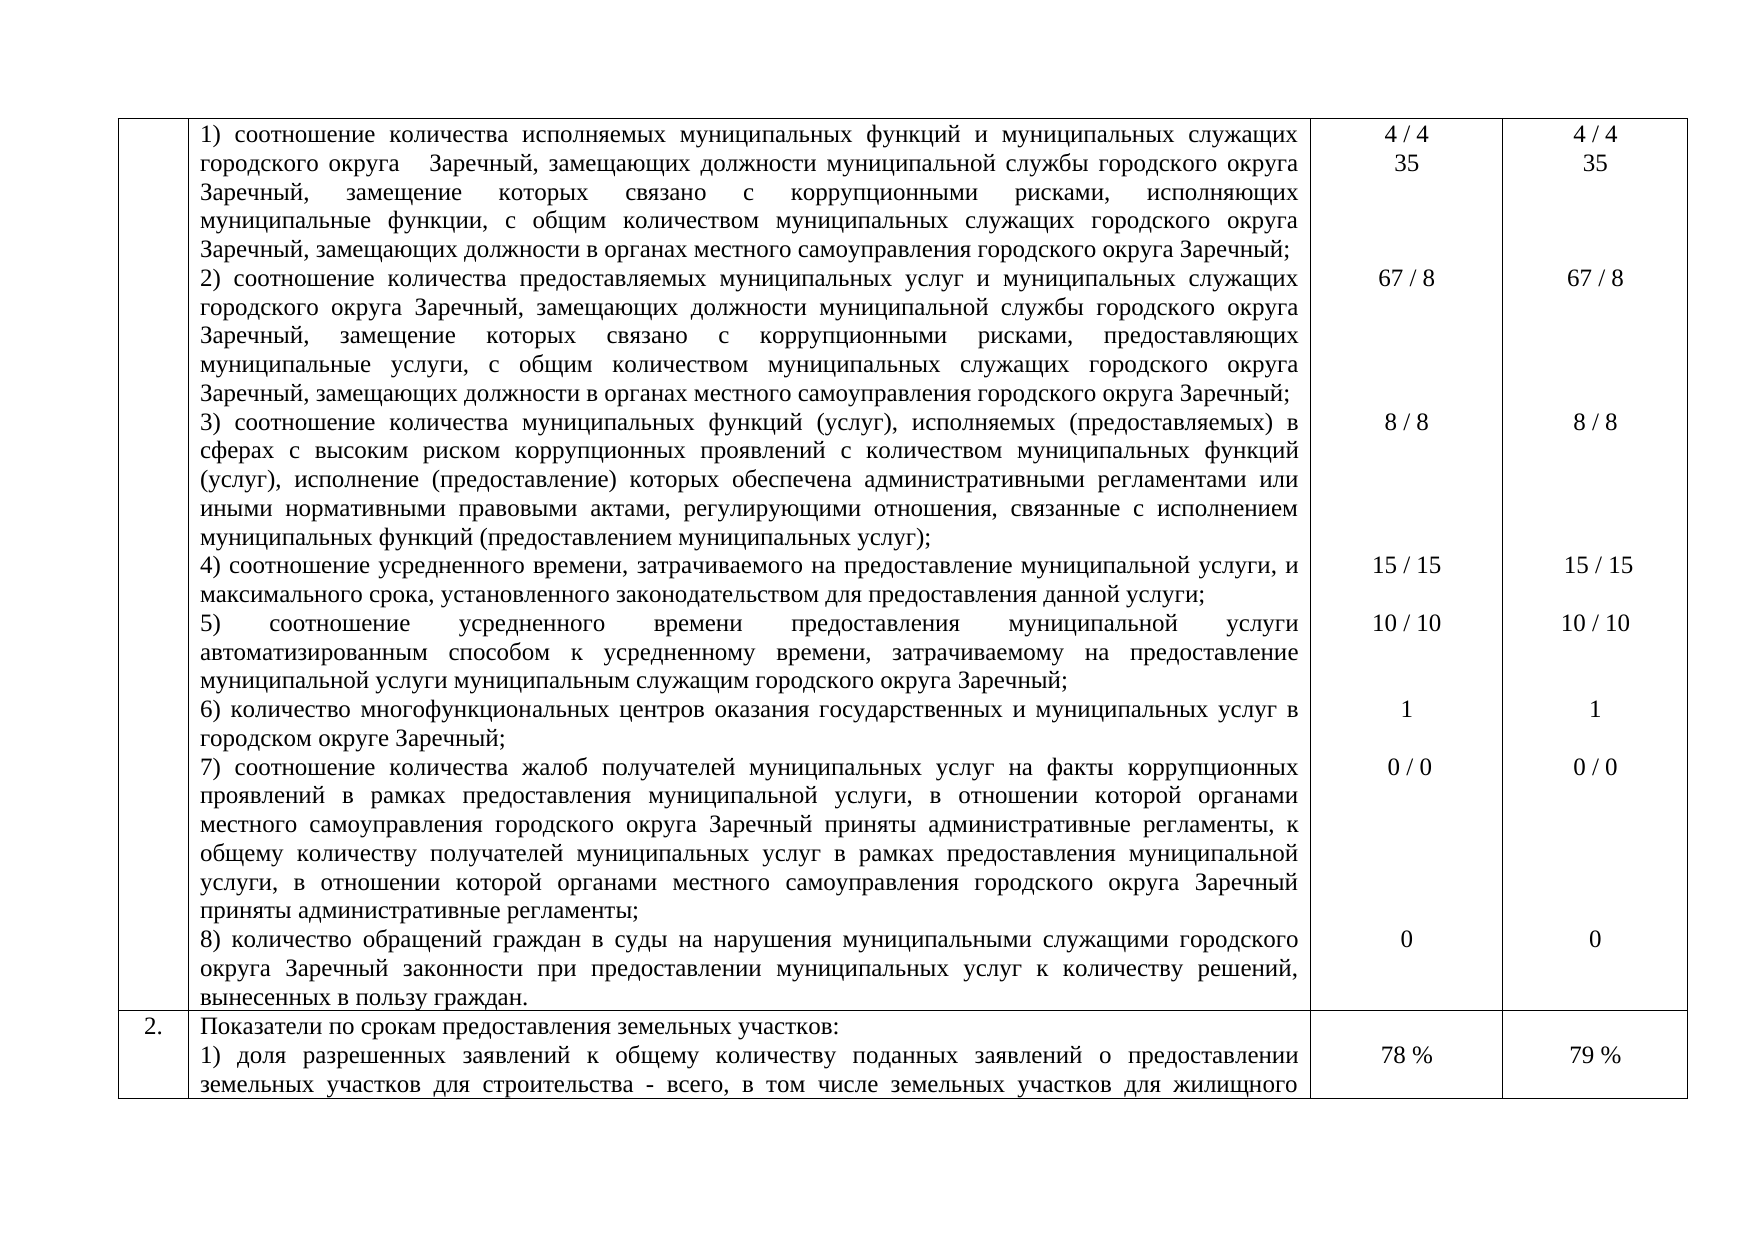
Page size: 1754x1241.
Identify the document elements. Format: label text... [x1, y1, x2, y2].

table_cell 1) соотношение количества исполняемых муниципальных функций и муниципальных служащих городского округа Заречный, замещающих должности муниципальной службы городского округа Заречный, замещение которых связано с коррупционными рисками, исполняющих муниципальные функции, с общим количеством муниципальных служащих городского округа Заречный, замещающих должности в органах местного самоуправления городского округа Заречный; 2) соотношение количества предоставляемых муниципальных услуг и муниципальных служащих городского округа Заречный, замещающих должности муниципальной службы городского округа Заречный, замещение которых связано с коррупционными рисками, предоставляющих муниципальные услуги, с общим количеством муниципальных служащих городского округа Заречный, замещающих должности в органах местного самоуправления городского округа Заречный; 3) соотношение количества муниципальных функций (услуг), исполняемых (предоставляемых) в сферах с высоким риском коррупционных проявлений с количеством муниципальных функций (услуг), исполнение (предоставление) которых обеспечена административными регламентами или иными нормативными правовыми актами, регулирующими отношения, связанные с исполнением муниципальных функций (предоставлением муниципальных услуг); 4) соотношение усредненного времени, затрачиваемого на предоставление муниципальной услуги, и максимального срока, установленного законодательством для предоставления данной услуги; 5) соотношение усредненного времени предоставления муниципальной услуги автоматизированным способом к усредненному времени, затрачиваемому на предоставление муниципальной услуги муниципальным служащим городского округа Заречный; 6) количество многофункциональных центров оказания государственных и муниципальных услуг в городском округе Заречный; 7) соотношение количества жалоб получателей муниципальных услуг на факты коррупционных проявлений в рамках предоставления муниципальной услуги, в отношении которой органами местного самоуправления городского округа Заречный приняты административные регламенты, к общему количеству получателей муниципальных услуг в рамках предоставления муниципальной услуги, в отношении которой органами местного самоуправления городского округа Заречный приняты административные регламенты; 8) количество обращений граждан в суды на нарушения муниципальными служащими городского округа Заречный законности при предоставлении муниципальных услуг к количеству решений, вынесенных в пользу граждан. [189, 119, 1310, 1010]
table_cell 4 / 4 35 67 / 8 8 / 8 15 / 15 10 / 10 1 0 / 0 0 [1311, 119, 1502, 1010]
table_cell 78 % [1311, 1011, 1502, 1098]
table_cell 4 / 4 35 67 / 8 8 / 8 15 / 15 10 / 10 1 0 / 0 0 [1503, 119, 1687, 1010]
table_cell 2. [119, 1011, 188, 1098]
table_cell 79 % [1503, 1011, 1687, 1098]
table_cell [119, 119, 188, 1010]
table_cell Показатели по срокам предоставления земельных участков: 1) доля разрешенных заявлений к общему количеству поданных заявлений о предоставлении земельных участков для строительства - всего, в том числе земельных участков для жилищного [189, 1011, 1310, 1098]
